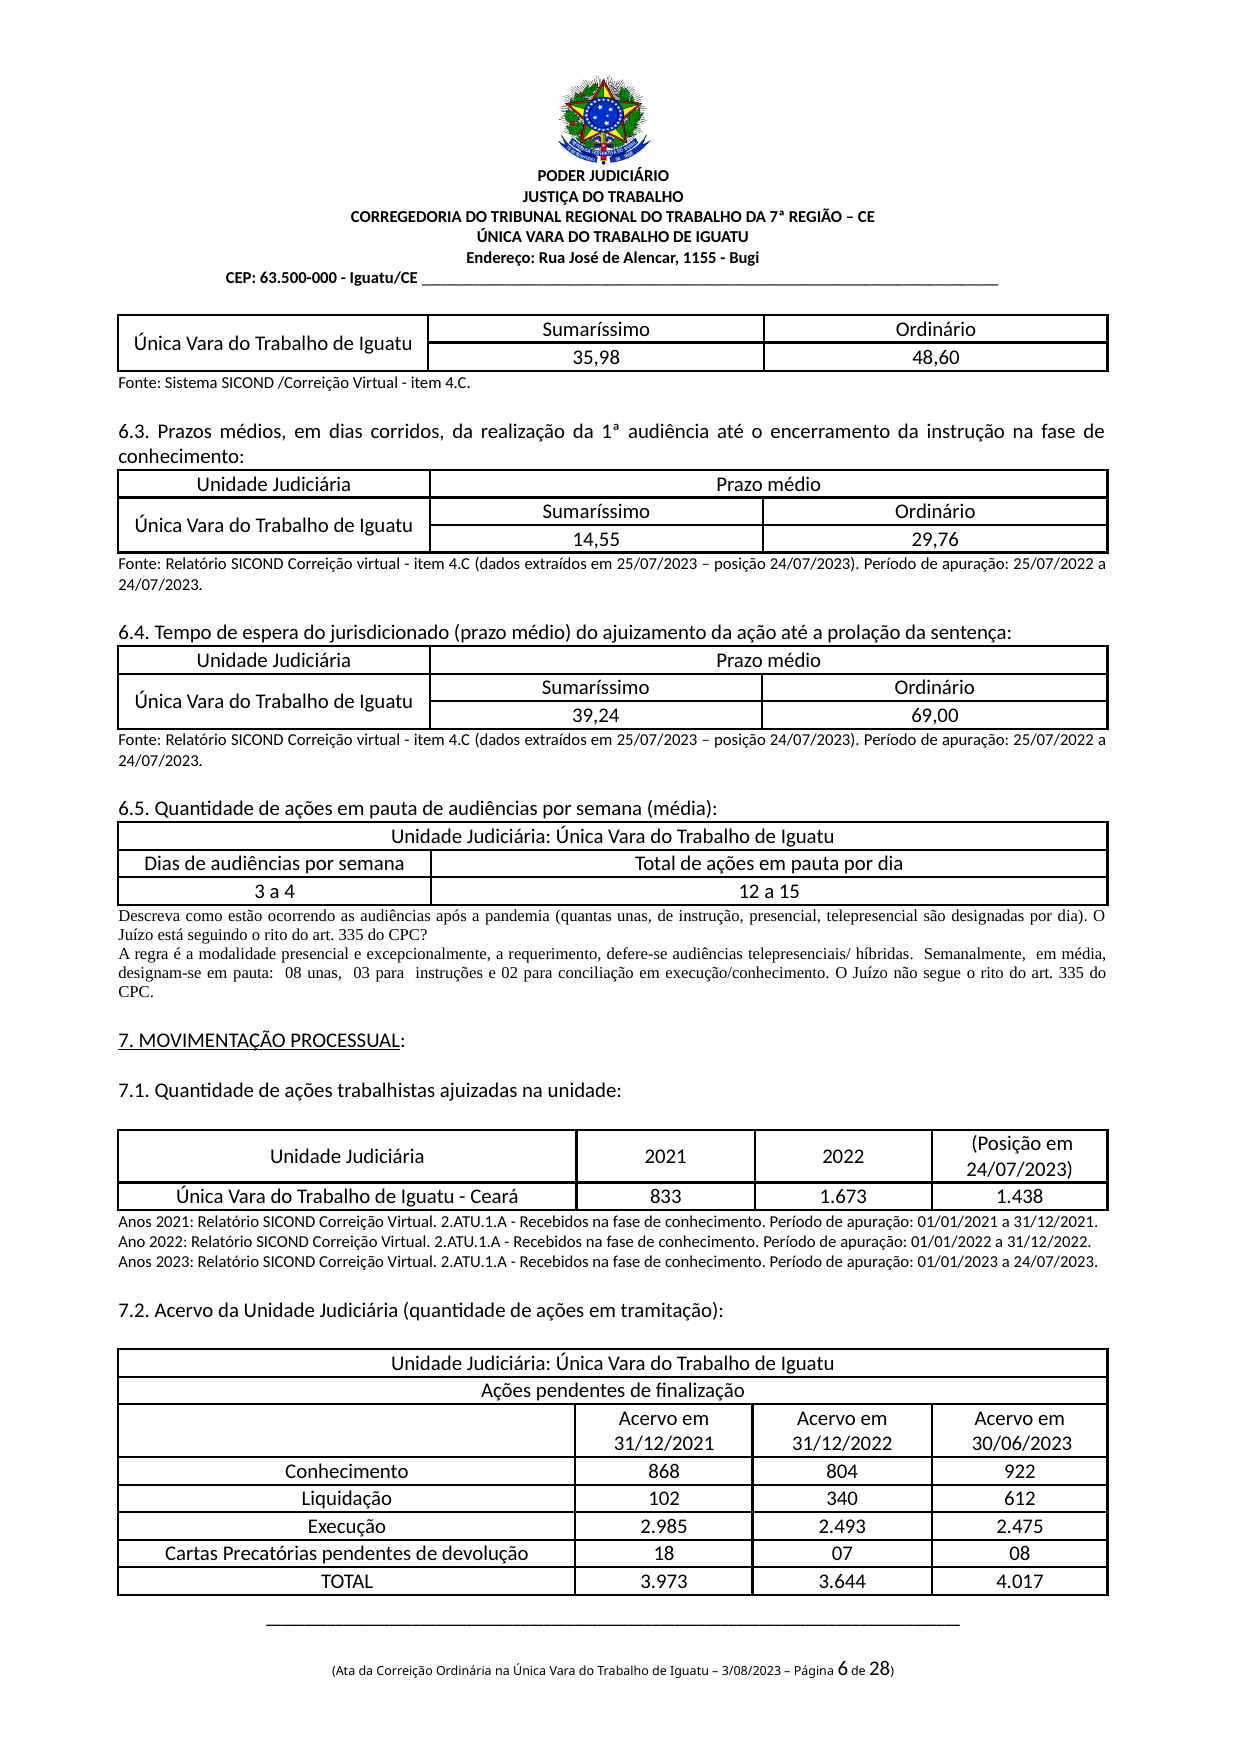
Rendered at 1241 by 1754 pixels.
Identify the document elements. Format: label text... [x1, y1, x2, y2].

table_cell Sumaríssimo [429, 316, 763, 341]
picture [553, 73, 653, 166]
table_cell Total de ações em pauta por dia [432, 851, 1106, 876]
table_cell Execução [119, 1513, 574, 1538]
subtitle 7.1. Quantidade de ações trabalhistas ajuizadas na unidade: [118, 1078, 1107, 1103]
table_cell Ordinário [763, 675, 1106, 700]
table_cell Conhecimento [119, 1458, 574, 1483]
table_header Prazo médio [431, 647, 1106, 672]
table_cell 08 [933, 1541, 1106, 1566]
table_header Unidade Judiciária: Única Vara do Trabalho de Iguatu [119, 1350, 1106, 1376]
table_cell 39,24 [431, 702, 761, 727]
subtitle Fonte: Relatório SICOND Correição virtual - item 4.C (dados extraídos em 25/07/2023 – posição 24/07/2023). Período de apuração: 25/07/2022 a 24/07/2023. [118, 730, 1107, 770]
table_cell 833 [578, 1184, 754, 1209]
subtitle Fonte: Relatório SICOND Correição virtual - item 4.C (dados extraídos em 25/07/2023 – posição 24/07/2023). Período de apuração: 25/07/2022 a 24/07/2023. [118, 554, 1107, 594]
subtitle Fonte: Sistema SICOND /Correição Virtual - item 4.C. [118, 372, 1107, 393]
table_cell Cartas Precatórias pendentes de devolução [119, 1541, 574, 1566]
table_cell 18 [576, 1541, 751, 1566]
table_cell Única Vara do Trabalho de Iguatu [119, 316, 427, 370]
table_cell 3 a 4 [119, 878, 430, 903]
table_cell 804 [754, 1458, 931, 1483]
table_cell 69,00 [763, 702, 1106, 727]
table_cell 3.644 [754, 1568, 931, 1593]
table_cell Ações pendentes de finalização [119, 1378, 1106, 1403]
table_cell Única Vara do Trabalho de Iguatu - Ceará [119, 1184, 575, 1209]
table_cell 3.973 [576, 1568, 751, 1593]
subtitle 6.5. Quantidade de ações em pauta de audiências por semana (média): [118, 796, 1107, 821]
table_cell Liquidação [119, 1486, 574, 1511]
table_header 2022 [756, 1131, 931, 1181]
table_cell Acervo em 31/12/2022 [754, 1405, 931, 1456]
subtitle 7. MOVIMENTAÇÃO PROCESSUAL: [118, 1027, 1107, 1052]
table_cell Acervo em 31/12/2021 [576, 1405, 751, 1456]
table_cell 1.673 [756, 1184, 931, 1209]
subtitle 7.2. Acervo da Unidade Judiciária (quantidade de ações em tramitação): [118, 1297, 1107, 1323]
table_cell 29,76 [764, 526, 1106, 551]
table_header Unidade Judiciária [119, 471, 429, 496]
subtitle Anos 2021: Relatório SICOND Correição Virtual. 2.ATU.1.A - Recebidos na fase de conhecimento. Período de apuração: 01/01/2021 a 31/12/2021. [118, 1211, 1107, 1231]
table_cell 12 a 15 [432, 878, 1106, 903]
table_cell Ordinário [765, 316, 1106, 341]
table_cell Dias de audiências por semana [119, 851, 430, 876]
table_header Unidade Judiciária [119, 647, 429, 672]
subtitle Anos 2023: Relatório SICOND Correição Virtual. 2.ATU.1.A - Recebidos na fase de conhecimento. Período de apuração: 01/01/2023 a 24/07/2023. [118, 1252, 1107, 1272]
table_cell 1.438 [933, 1184, 1106, 1209]
subtitle Ano 2022: Relatório SICOND Correição Virtual. 2.ATU.1.A - Recebidos na fase de conhecimento. Período de apuração: 01/01/2022 a 31/12/2022. [118, 1231, 1107, 1252]
table_cell 2.985 [576, 1513, 751, 1538]
table_cell Ordinário [764, 499, 1106, 524]
table_cell 35,98 [429, 344, 763, 370]
table_cell 2.493 [754, 1513, 931, 1538]
table_cell 340 [754, 1486, 931, 1511]
table_cell Acervo em 30/06/2023 [933, 1405, 1106, 1456]
table_cell [119, 1405, 574, 1456]
subtitle A regra é a modalidade presencial e excepcionalmente, a requerimento, defere-se audiências telepresenciais/ híbridas. Semanalmente, em média, designam-se em pauta: 08 unas, 03 para instruções e 02 para conciliação em execução/conhecimento. O Juízo não segue o rito do art. 335 do CPC. [118, 944, 1107, 1001]
table_cell Sumaríssimo [431, 499, 762, 524]
table_header 2021 [578, 1131, 754, 1181]
table_cell 612 [933, 1486, 1106, 1511]
table_cell Sumaríssimo [431, 675, 761, 700]
table_cell TOTAL [119, 1568, 574, 1593]
table_cell 48,60 [765, 344, 1106, 370]
table_cell 14,55 [431, 526, 762, 551]
table_cell 102 [576, 1486, 751, 1511]
table_cell Única Vara do Trabalho de Iguatu [119, 675, 429, 727]
subtitle Descreva como estão ocorrendo as audiências após a pandemia (quantas unas, de instrução, presencial, telepresencial são designadas por dia). O Juízo está seguindo o rito do art. 335 do CPC? [118, 906, 1107, 944]
table_header Unidade Judiciária: Única Vara do Trabalho de Iguatu [119, 823, 1106, 848]
subtitle 6.3. Prazos médios, em dias corridos, da realização da 1ª audiência até o encerramento da instrução na fase de conhecimento: [118, 418, 1107, 469]
table_header Unidade Judiciária [119, 1131, 575, 1181]
table_cell Única Vara do Trabalho de Iguatu [119, 499, 429, 551]
table_cell 922 [933, 1458, 1106, 1483]
table_header Prazo médio [431, 471, 1106, 496]
subtitle 6.4. Tempo de espera do jurisdicionado (prazo médio) do ajuizamento da ação até a prolação da sentença: [118, 619, 1107, 645]
table_cell 07 [754, 1541, 931, 1566]
table_header (Posição em 24/07/2023) [933, 1131, 1106, 1181]
table_cell 4.017 [933, 1568, 1106, 1593]
table_cell 868 [576, 1458, 751, 1483]
table_cell 2.475 [933, 1513, 1106, 1538]
